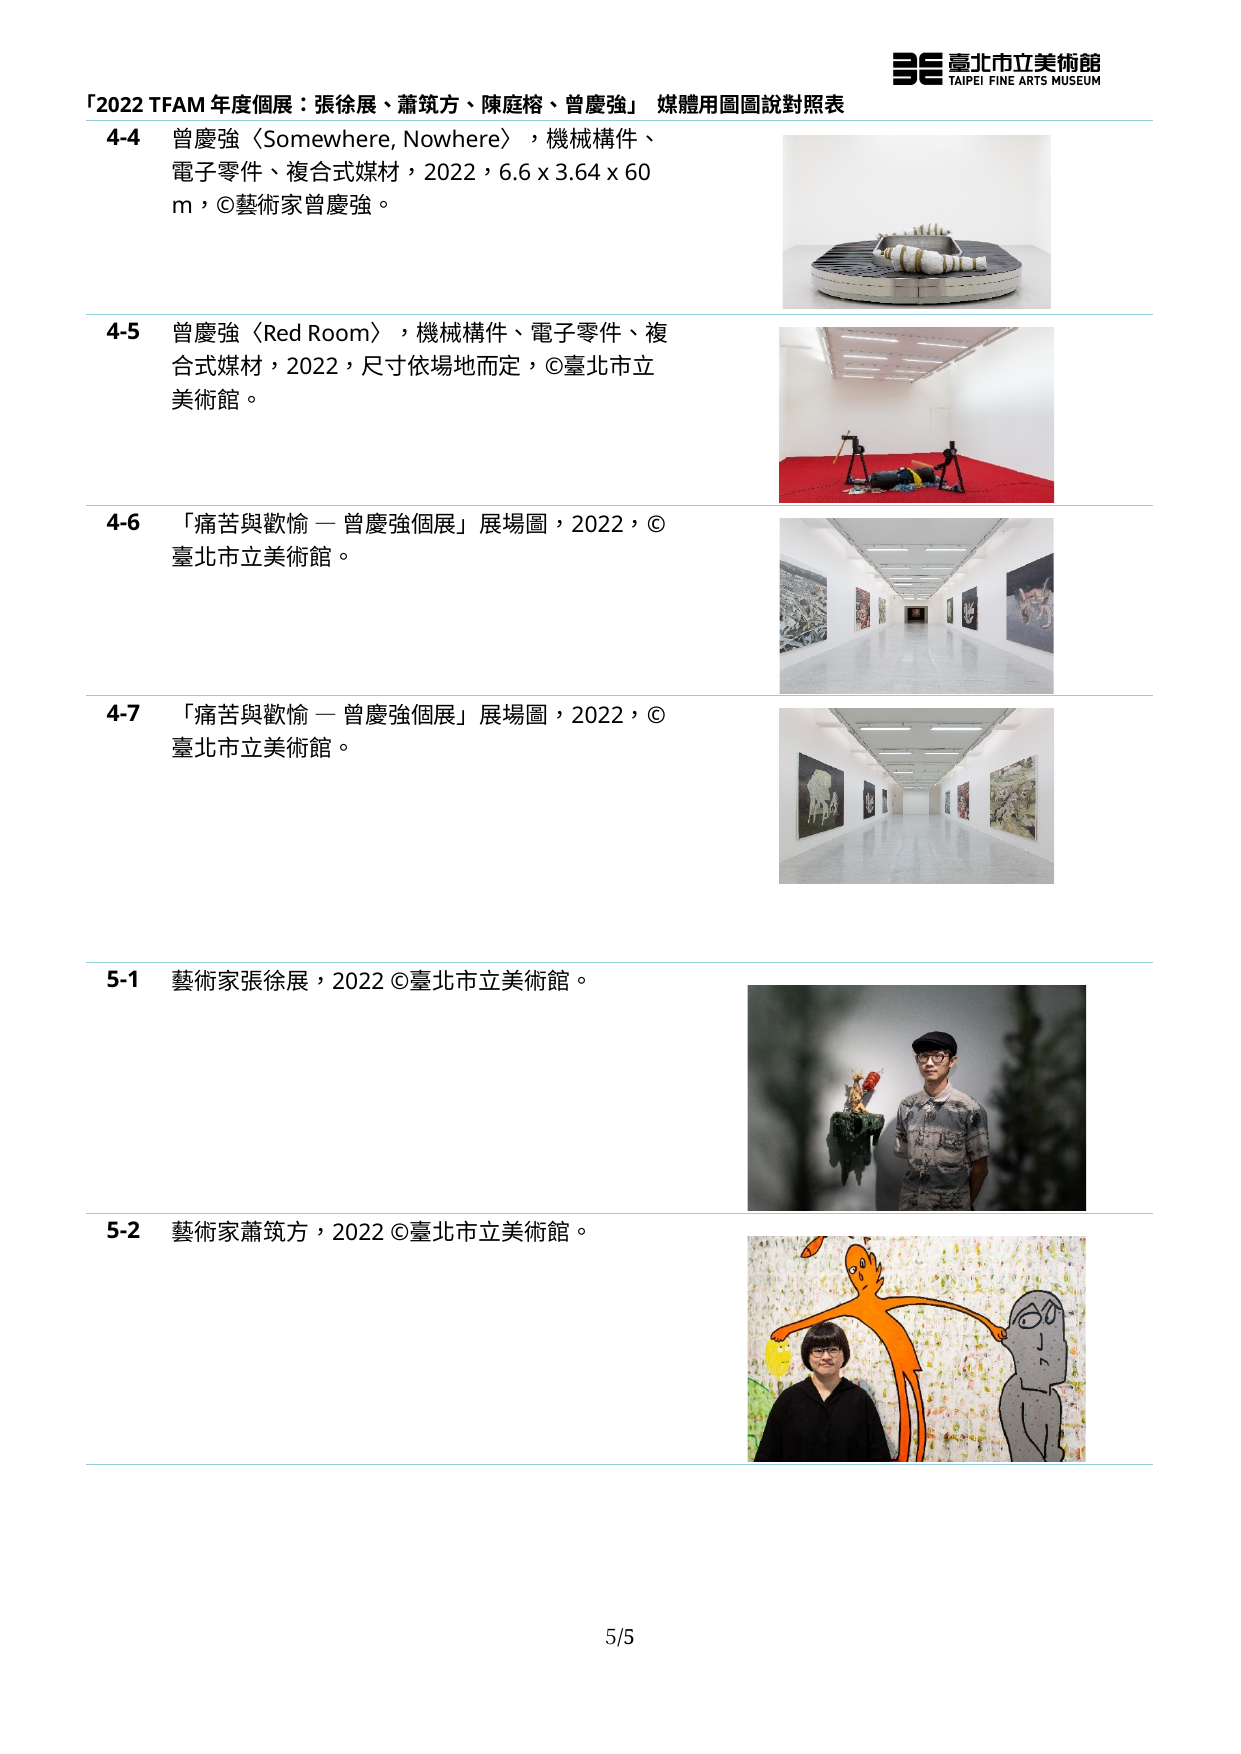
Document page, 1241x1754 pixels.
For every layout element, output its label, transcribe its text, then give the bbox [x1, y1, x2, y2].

table_cell 曾慶強〈Red Room〉，機械構件、電子零件、複合式媒材，2022，尺寸依場地而定，©臺北市立美術館。 [160, 315, 680, 505]
table_cell 藝術家張徐展，2022 ©臺北市立美術館。 [160, 963, 680, 1213]
table_cell [680, 315, 1153, 505]
table_cell 5-1 [86, 963, 160, 1213]
table_cell [680, 506, 1153, 695]
table_cell [680, 963, 1153, 1213]
table_cell 「痛苦與歡愉 — 曾慶強個展」展場圖，2022，©臺北市立美術館。 [160, 696, 680, 962]
table_cell [680, 696, 1153, 962]
table_cell 4-7 [86, 696, 160, 962]
table_cell 4-6 [86, 506, 160, 695]
table_cell 「痛苦與歡愉 — 曾慶強個展」展場圖，2022，©臺北市立美術館。 [160, 506, 680, 695]
table_cell [680, 121, 1153, 314]
table_cell [680, 1214, 1153, 1464]
table_cell 藝術家蕭筑方，2022 ©臺北市立美術館。 [160, 1214, 680, 1464]
table_cell 5-2 [86, 1214, 160, 1464]
table_cell 4-4 [86, 121, 160, 314]
table_cell 4-5 [86, 315, 160, 505]
table_cell 曾慶強〈Somewhere, Nowhere〉，機械構件、電子零件、複合式媒材，2022，6.6 x 3.64 x 60 m，©藝術家曾慶強。 [160, 121, 680, 314]
